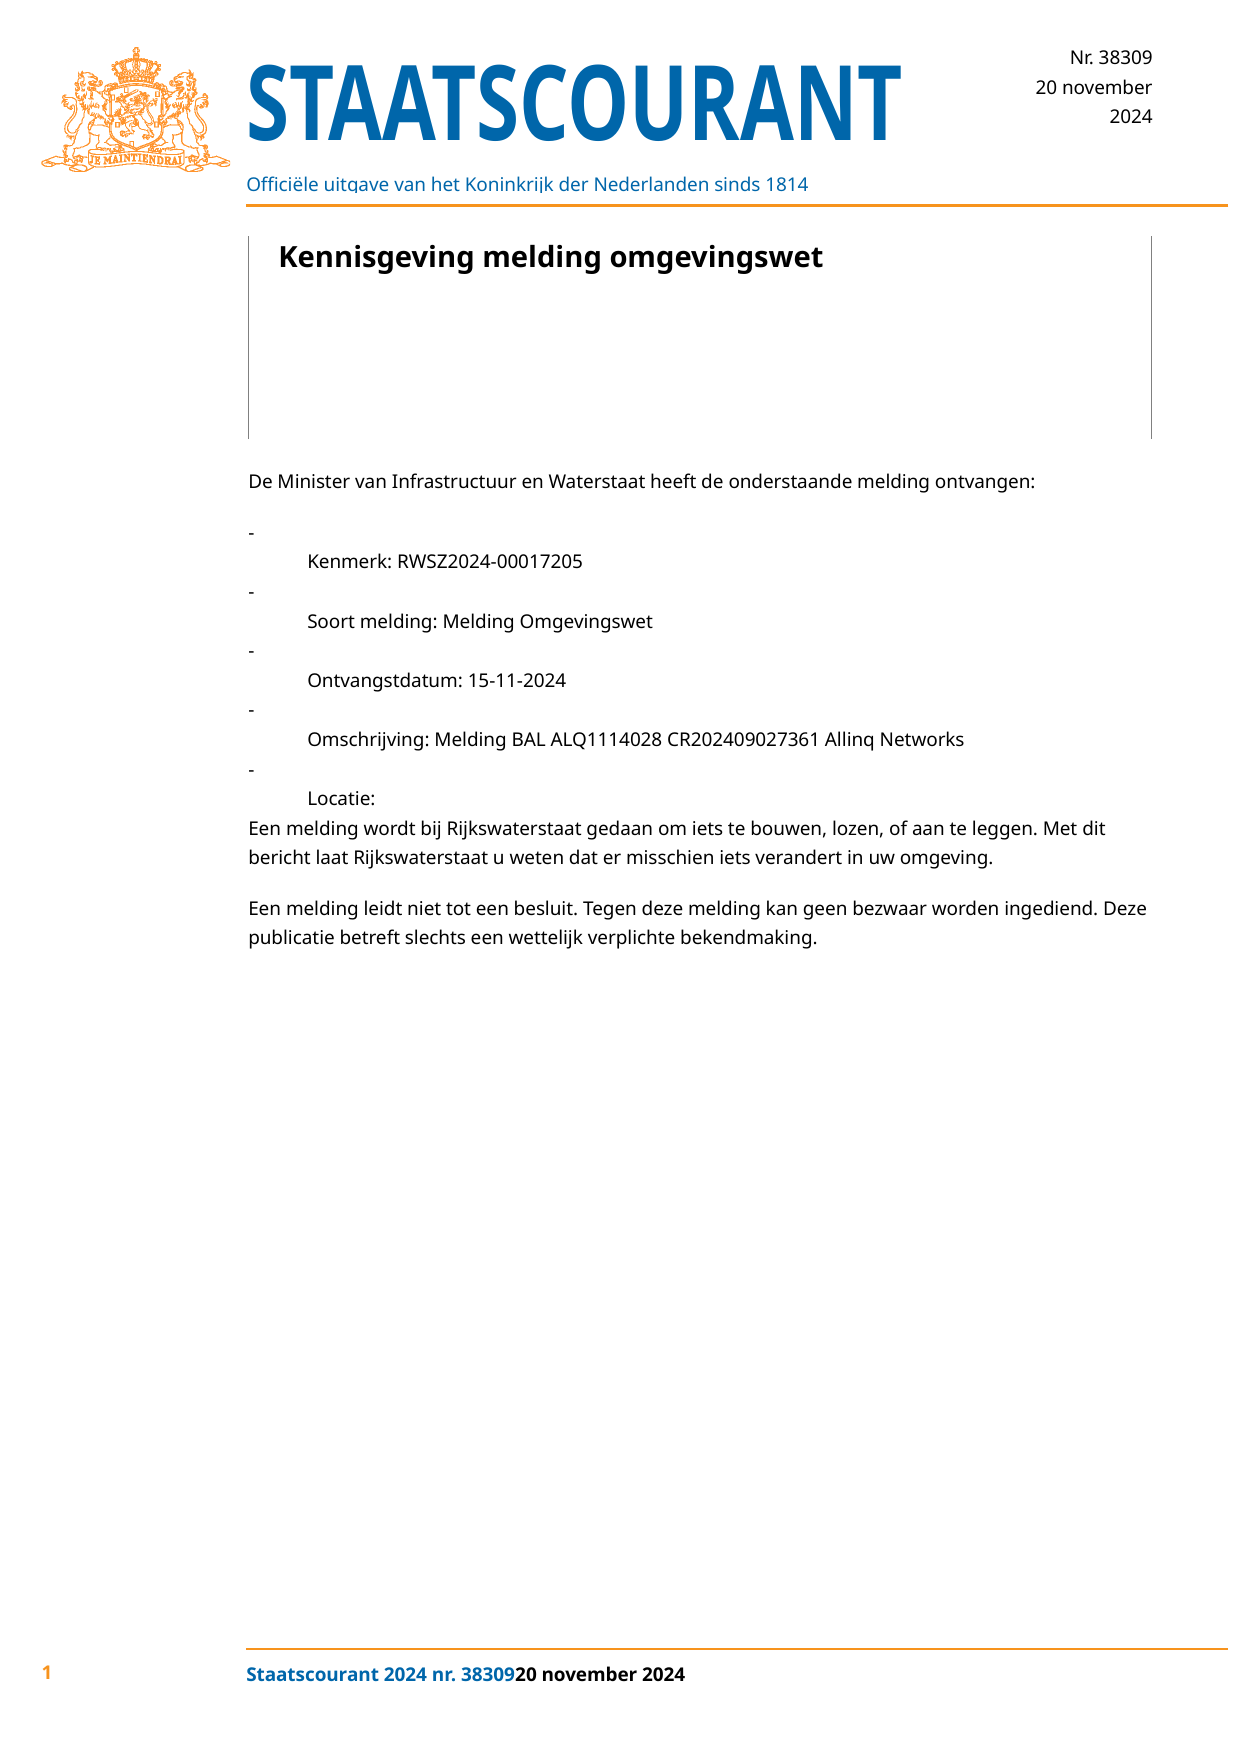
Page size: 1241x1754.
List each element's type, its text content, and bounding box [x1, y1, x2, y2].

list Locatie: [248, 785, 1152, 811]
list Kenmerk: RWSZ2024-00017205 [248, 549, 1152, 574]
list Omschrijving: Melding BAL ALQ1114028 CR202409027361 Allinq Networks [248, 726, 1152, 752]
list Soort melding: Melding Omgevingswet [248, 608, 1152, 633]
text De Minister van Infrastructuur en Waterstaat heeft de onderstaande melding ontvangen: [248, 469, 1152, 494]
table_header [850, 414, 1151, 439]
text Een melding wordt bij Rijkswaterstaat gedaan om iets te bouwen, lozen, of aan te leggen. Met dit bericht laat Rijkswaterstaat u weten dat er misschien iets verandert in uw omgeving. [248, 815, 1152, 870]
text Een melding leidt niet tot een besluit. Tegen deze melding kan geen bezwaar worden ingediend. Deze publicatie betreft slechts een wettelijk verplichte bekendmaking. [248, 895, 1152, 950]
table_header Kennisgeving melding omgevingswet [249, 236, 850, 439]
table_header [850, 236, 912, 413]
picture [41, 47, 231, 172]
list Ontvangstdatum: 15-11-2024 [248, 667, 1152, 693]
picture [912, 236, 1090, 414]
table_header [1090, 236, 1151, 413]
